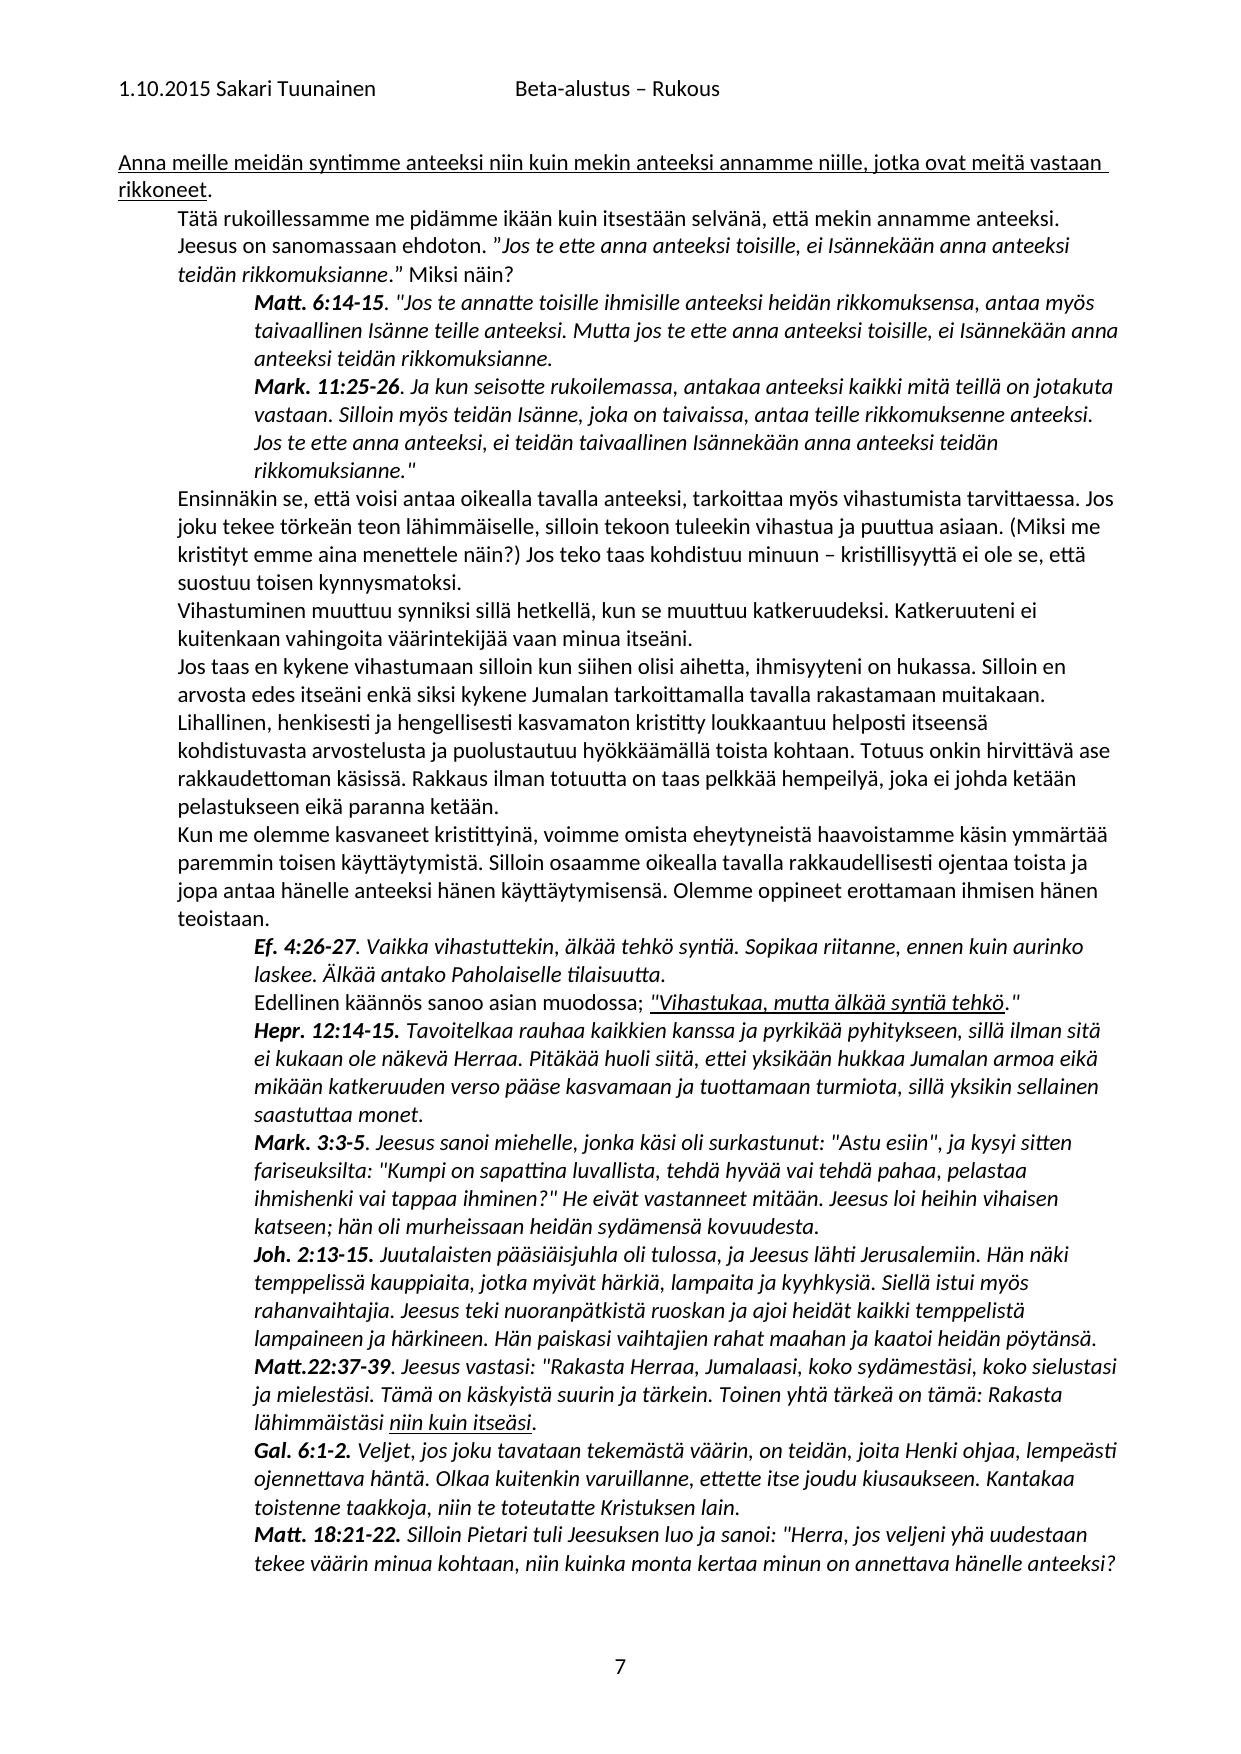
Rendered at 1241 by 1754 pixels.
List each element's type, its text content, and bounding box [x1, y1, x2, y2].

text Vihastuminen muuttuu synniksi sillä hetkellä, kun se muuttuu katkeruudeksi. Katkeruuteni ei kuitenkaan vahingoita väärintekijää vaan minua itseäni. [177, 596, 1122, 652]
text Edellinen käännös sanoo asian muodossa; "Vihastukaa, mutta älkää syntiä tehkö." [254, 988, 1122, 1016]
text Matt. 18:21-22. Silloin Pietari tuli Jeesuksen luo ja sanoi: "Herra, jos veljeni yhä uudestaan tekee väärin minua kohtaan, niin kuinka monta kertaa minun on annettava hänelle anteeksi? [254, 1521, 1122, 1577]
text Ef. 4:26-27. Vaikka vihastuttekin, älkää tehkö syntiä. Sopikaa riitanne, ennen kuin aurinko laskee. Älkää antako Paholaiselle tilaisuutta. [254, 932, 1122, 988]
text Joh. 2:13-15. Juutalaisten pääsiäisjuhla oli tulossa, ja Jeesus lähti Jerusalemiin. Hän näki temppelissä kauppiaita, jotka myivät härkiä, lampaita ja kyyhkysiä. Siellä istui myös rahanvaihtajia. Jeesus teki nuoranpätkistä ruoskan ja ajoi heidät kaikki temppelistä lampaineen ja härkineen. Hän paiskasi vaihtajien rahat maahan ja kaatoi heidän pöytänsä. [254, 1240, 1122, 1352]
text Ensinnäkin se, että voisi antaa oikealla tavalla anteeksi, tarkoittaa myös vihastumista tarvittaessa. Jos joku tekee törkeän teon lähimmäiselle, silloin tekoon tuleekin vihastua ja puuttua asiaan. (Miksi me kristityt emme aina menettele näin?) Jos teko taas kohdistuu minuun – kristillisyyttä ei ole se, että suostuu toisen kynnysmatoksi. [177, 484, 1122, 596]
text Hepr. 12:14-15. Tavoitelkaa rauhaa kaikkien kanssa ja pyrkikää pyhitykseen, sillä ilman sitä ei kukaan ole näkevä Herraa. Pitäkää huoli siitä, ettei yksikään hukkaa Jumalan armoa eikä mikään katkeruuden verso pääse kasvamaan ja tuottamaan turmiota, sillä yksikin sellainen saastuttaa monet. [254, 1016, 1122, 1128]
text Lihallinen, henkisesti ja hengellisesti kasvamaton kristitty loukkaantuu helposti itseensä kohdistuvasta arvostelusta ja puolustautuu hyökkäämällä toista kohtaan. Totuus onkin hirvittävä ase rakkaudettoman käsissä. Rakkaus ilman totuutta on taas pelkkää hempeilyä, joka ei johda ketään pelastukseen eikä paranna ketään. [177, 708, 1122, 820]
text Tätä rukoillessamme me pidämme ikään kuin itsestään selvänä, että mekin annamme anteeksi. Jeesus on sanomassaan ehdoton. ”Jos te ette anna anteeksi toisille, ei Isännekään anna anteeksi teidän rikkomuksianne.” Miksi näin? [177, 204, 1122, 288]
text Gal. 6:1-2. Veljet, jos joku tavataan tekemästä väärin, on teidän, joita Henki ohjaa, lempeästi ojennettava häntä. Olkaa kuitenkin varuillanne, ettette itse joudu kiusaukseen. Kantakaa toistenne taakkoja, niin te toteutatte Kristuksen lain. [254, 1437, 1122, 1521]
text Mark. 11:25-26. Ja kun seisotte rukoilemassa, antakaa anteeksi kaikki mitä teillä on jotakuta vastaan. Silloin myös teidän Isänne, joka on taivaissa, antaa teille rikkomuksenne anteeksi. Jos te ette anna anteeksi, ei teidän taivaallinen Isännekään anna anteeksi teidän rikkomuksianne." [254, 372, 1122, 484]
text Jos taas en kykene vihastumaan silloin kun siihen olisi aihetta, ihmisyyteni on hukassa. Silloin en arvosta edes itseäni enkä siksi kykene Jumalan tarkoittamalla tavalla rakastamaan muitakaan. [177, 652, 1122, 708]
text Anna meille meidän syntimme anteeksi niin kuin mekin anteeksi annamme niille, jotka ovat meitä vastaan rikkoneet. [118, 148, 1122, 204]
text Matt.22:37-39. Jeesus vastasi: "Rakasta Herraa, Jumalaasi, koko sydämestäsi, koko sielustasi ja mielestäsi. Tämä on käskyistä suurin ja tärkein. Toinen yhtä tärkeä on tämä: Rakasta lähimmäistäsi niin kuin itseäsi. [254, 1352, 1122, 1437]
text Matt. 6:14-15. "Jos te annatte toisille ihmisille anteeksi heidän rikkomuksensa, antaa myös taivaallinen Isänne teille anteeksi. Mutta jos te ette anna anteeksi toisille, ei Isännekään anna anteeksi teidän rikkomuksianne. [254, 288, 1122, 372]
text Mark. 3:3-5. Jeesus sanoi miehelle, jonka käsi oli surkastunut: "Astu esiin", ja kysyi sitten fariseuksilta: "Kumpi on sapattina luvallista, tehdä hyvää vai tehdä pahaa, pelastaa ihmishenki vai tappaa ihminen?" He eivät vastanneet mitään. Jeesus loi heihin vihaisen katseen; hän oli murheissaan heidän sydämensä kovuudesta. [254, 1128, 1122, 1240]
text Kun me olemme kasvaneet kristittyinä, voimme omista eheytyneistä haavoistamme käsin ymmärtää paremmin toisen käyttäytymistä. Silloin osaamme oikealla tavalla rakkaudellisesti ojentaa toista ja jopa antaa hänelle anteeksi hänen käyttäytymisensä. Olemme oppineet erottamaan ihmisen hänen teoistaan. [177, 820, 1122, 932]
